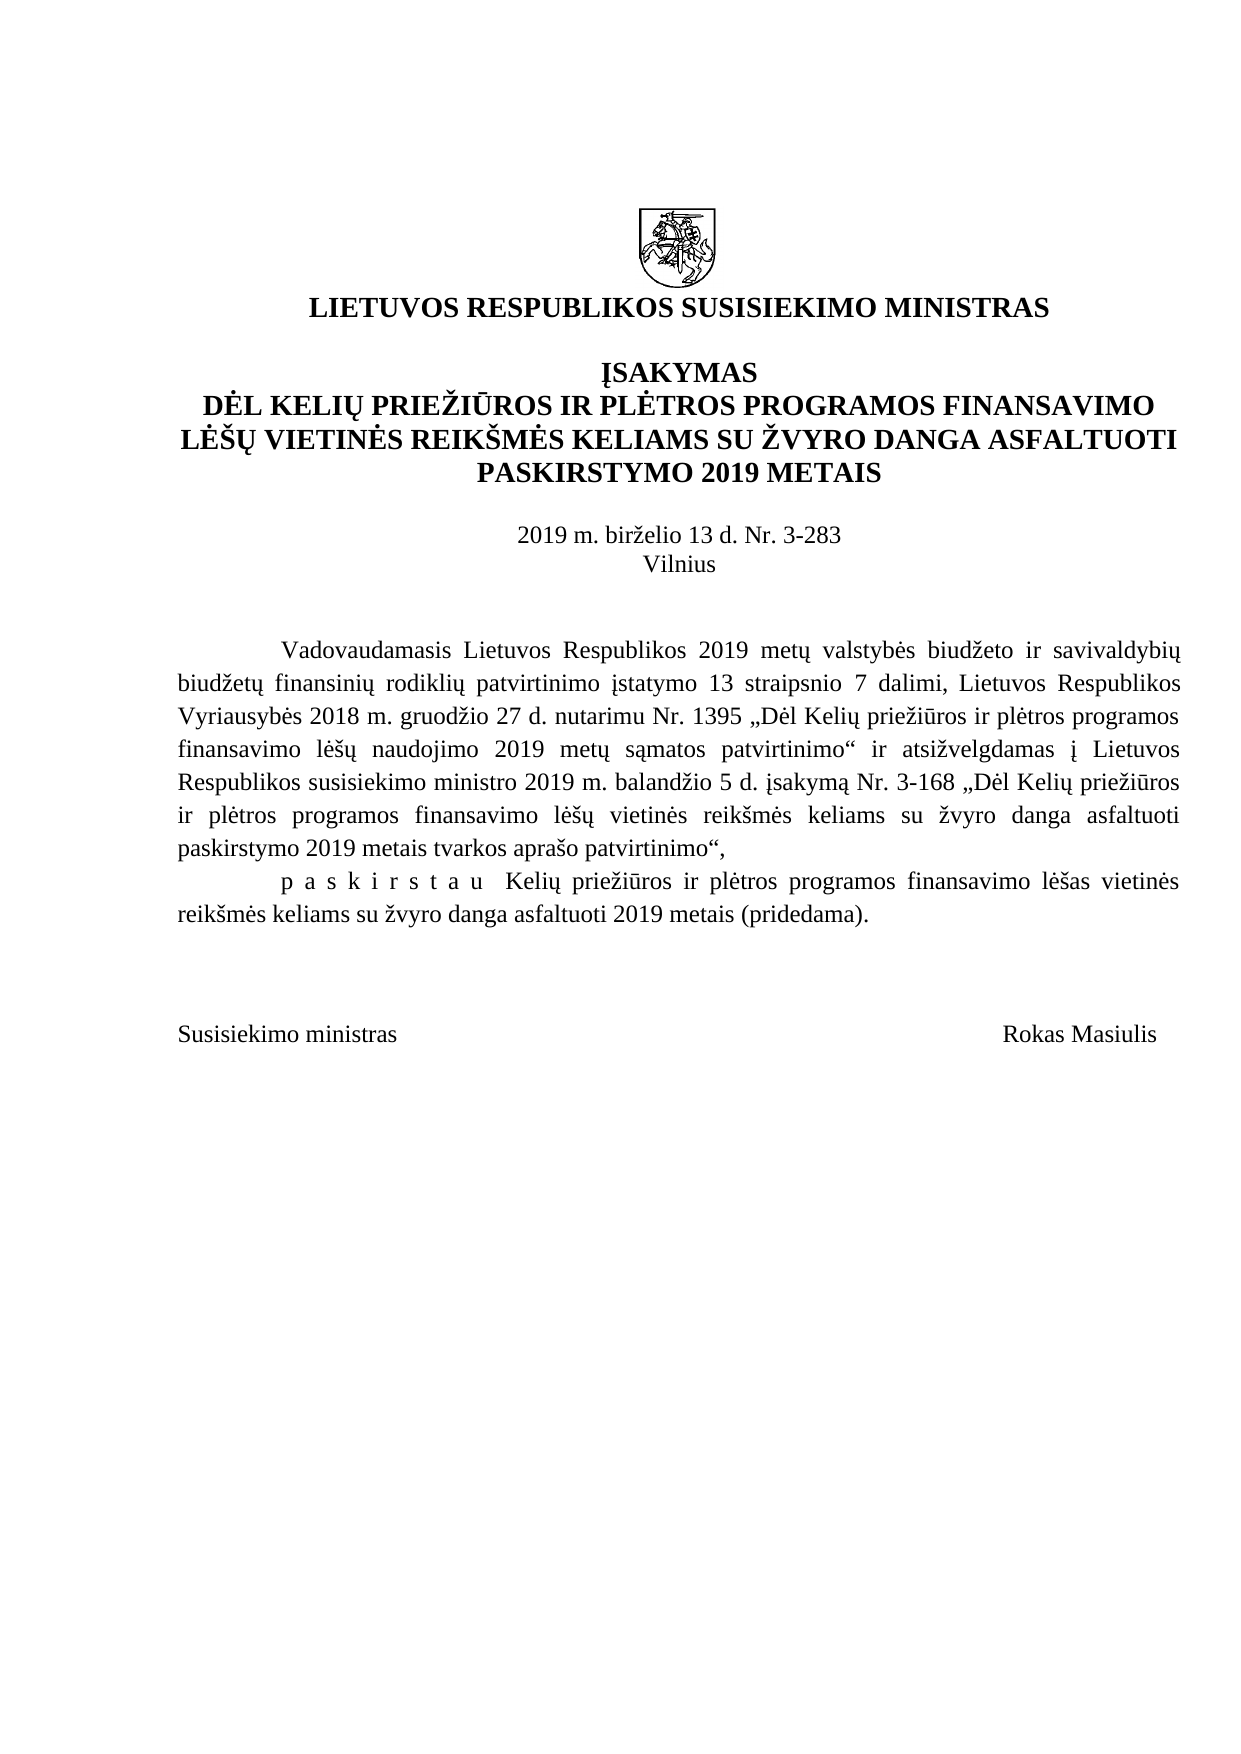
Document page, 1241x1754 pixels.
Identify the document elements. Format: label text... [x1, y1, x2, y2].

text 2019 m. birželio 13 d. Nr. 3-283 [177, 520, 1181, 549]
text ĮSAKYMAS [177, 355, 1181, 388]
text DĖL KELIŲ PRIEŽIŪROS IR PLĖTROS PROGRAMOS FINANSAVIMO LĖŠŲ VIETINĖS REIKŠMĖS KELIAMS SU ŽVYRO DANGA ASFALTUOTI PASKIRSTYMO 2019 METAIS [177, 388, 1181, 489]
text Vilnius [177, 549, 1181, 578]
text LIETUVOS RESPUBLIKOS SUSISIEKIMO MINISTRAS [177, 290, 1181, 324]
text Vadovaudamasis Lietuvos Respublikos 2019 metų valstybės biudžeto ir savivaldybių biudžetų finansinių rodiklių patvirtinimo įstatymo 13 straipsnio 7 dalimi, Lietuvos Respublikos Vyriausybės 2018 m. gruodžio 27 d. nutarimu Nr. 1395 „Dėl Kelių priežiūros ir plėtros programos finansavimo lėšų naudojimo 2019 metų sąmatos patvirtinimo“ ir atsižvelgdamas į Lietuvos Respublikos susisiekimo ministro 2019 m. balandžio 5 d. įsakymą Nr. 3-168 „Dėl Kelių priežiūros ir plėtros programos finansavimo lėšų vietinės reikšmės keliams su žvyro danga asfaltuoti paskirstymo 2019 metais tvarkos aprašo patvirtinimo“, [177, 635, 1181, 862]
text p a s k i r s t a u Kelių priežiūros ir plėtros programos finansavimo lėšas vietinės reikšmės keliams su žvyro danga asfaltuoti 2019 metais (pridedama). [177, 866, 1181, 928]
text Susisiekimo ministras Rokas Masiulis [177, 1019, 1181, 1047]
